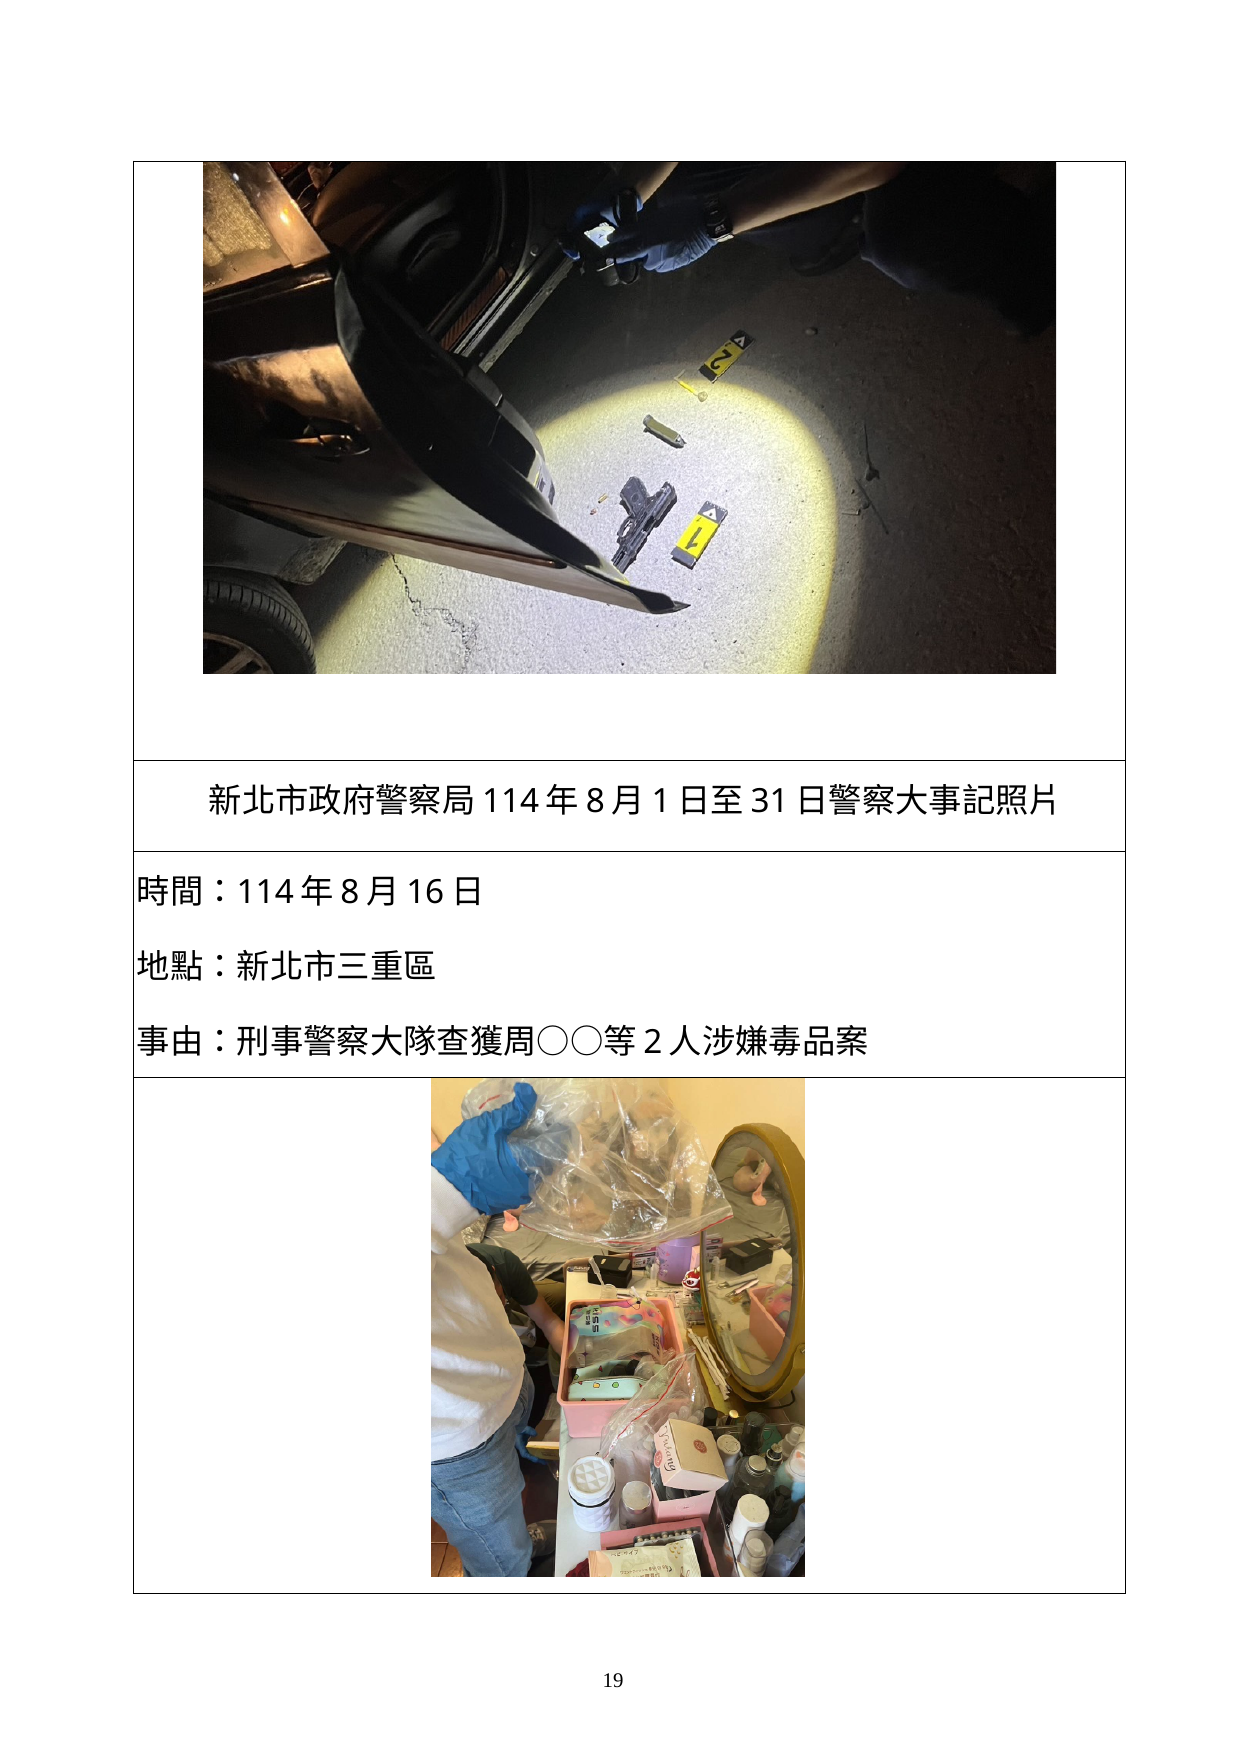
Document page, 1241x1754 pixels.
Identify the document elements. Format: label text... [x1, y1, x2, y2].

picture [452, 1078, 807, 1579]
table_cell 時間：114年8月16日 地點：新北市三重區 事由：刑事警察大隊查獲周○○等2人涉嫌毒品案 [134, 852, 1125, 1077]
table_cell [134, 162, 1125, 760]
table_cell [134, 1078, 1125, 1593]
table_cell 新北市政府警察局114年8月1日至31日警察大事記照片 [134, 761, 1125, 851]
